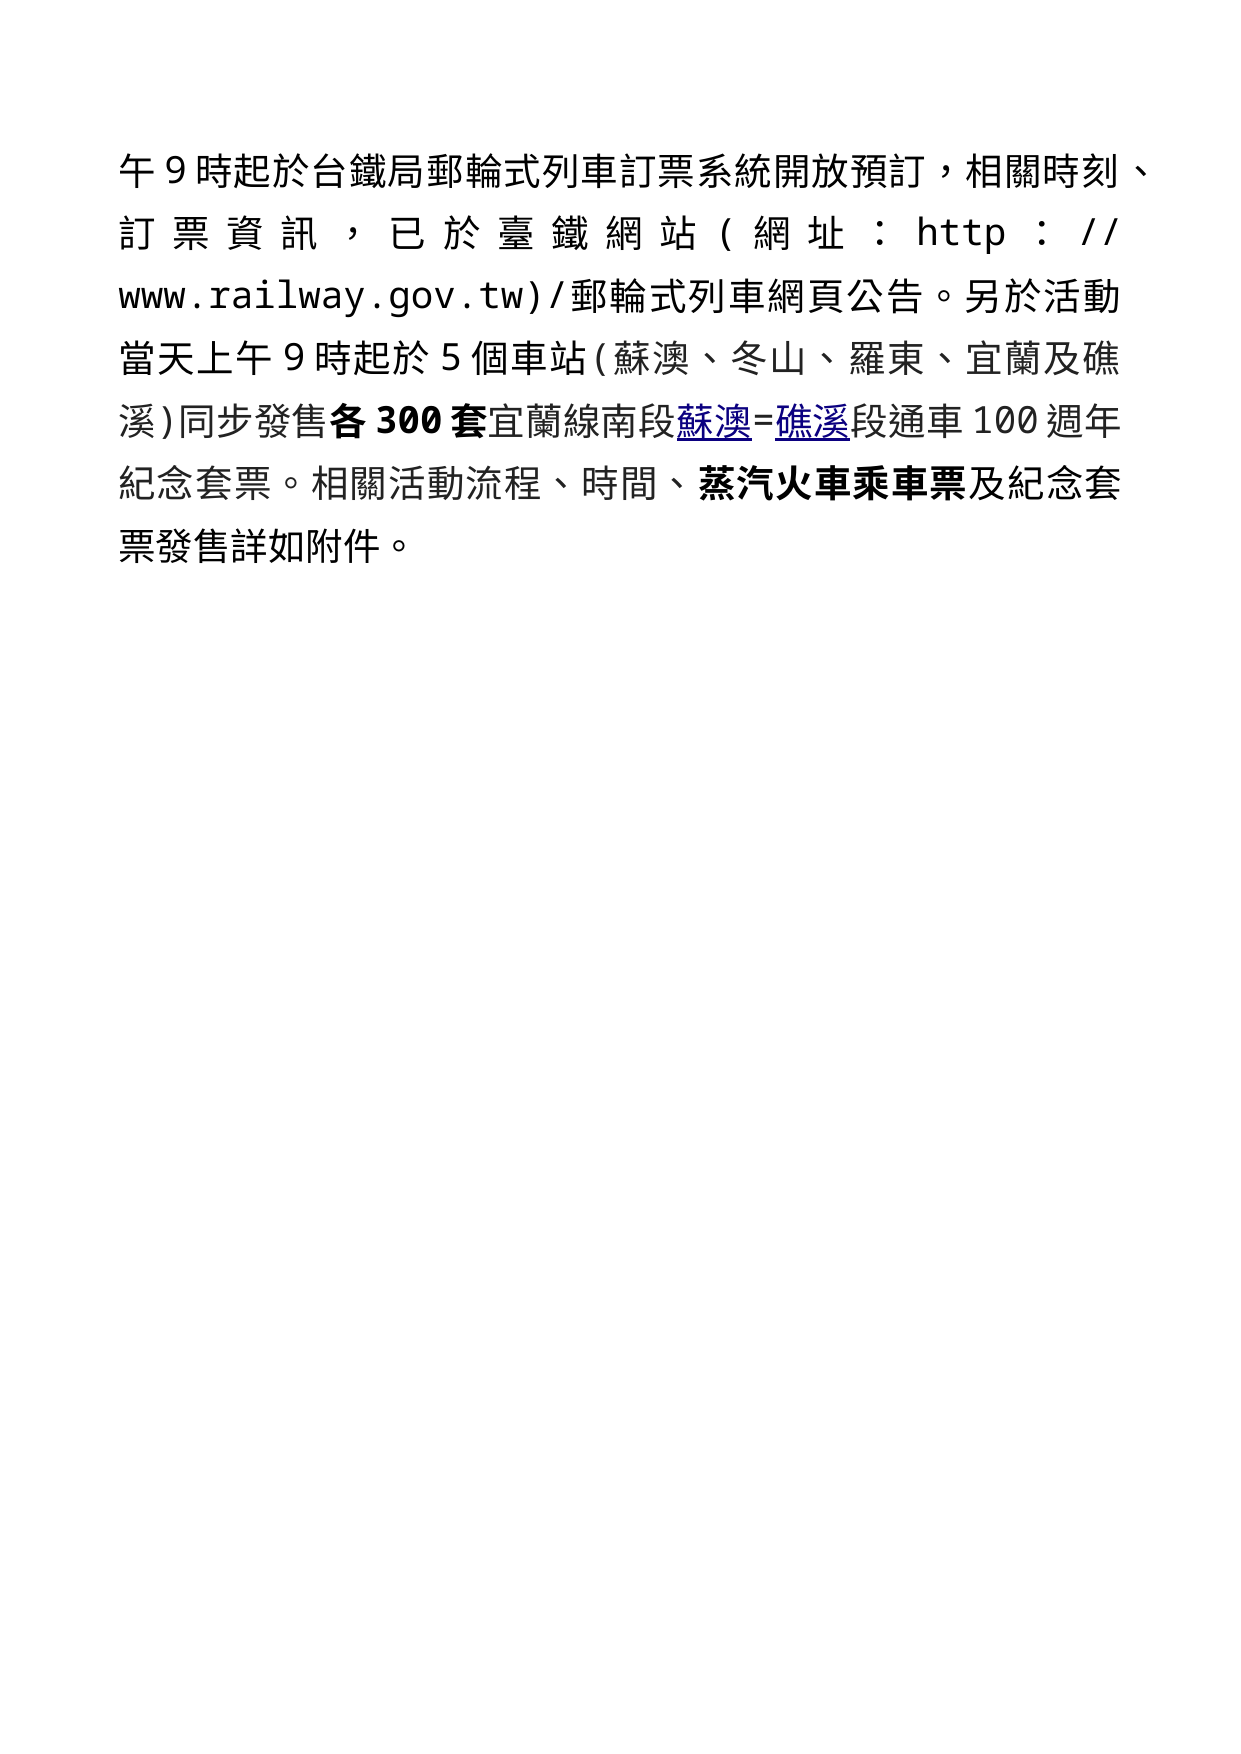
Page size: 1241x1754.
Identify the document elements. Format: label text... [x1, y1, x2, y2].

text 6月4日活動當天蒸汽火車乘車票訂於5月25日(六)上午9時起於台鐵局郵輪式列車訂票系統開放預訂，相關時刻、訂票資訊，已於臺鐵網站(網址：http：//www.railway.gov.tw)/郵輪式列車網頁公告。另於活動當天上午9時起於5個車站(蘇澳、冬山、羅東、宜蘭及礁溪)同步發售各300套宜蘭線南段蘇澳=礁溪段通車100週年紀念套票。相關活動流程、時間、蒸汽火車乘車票及紀念套票發售詳如附件。 [118, 127, 1122, 564]
